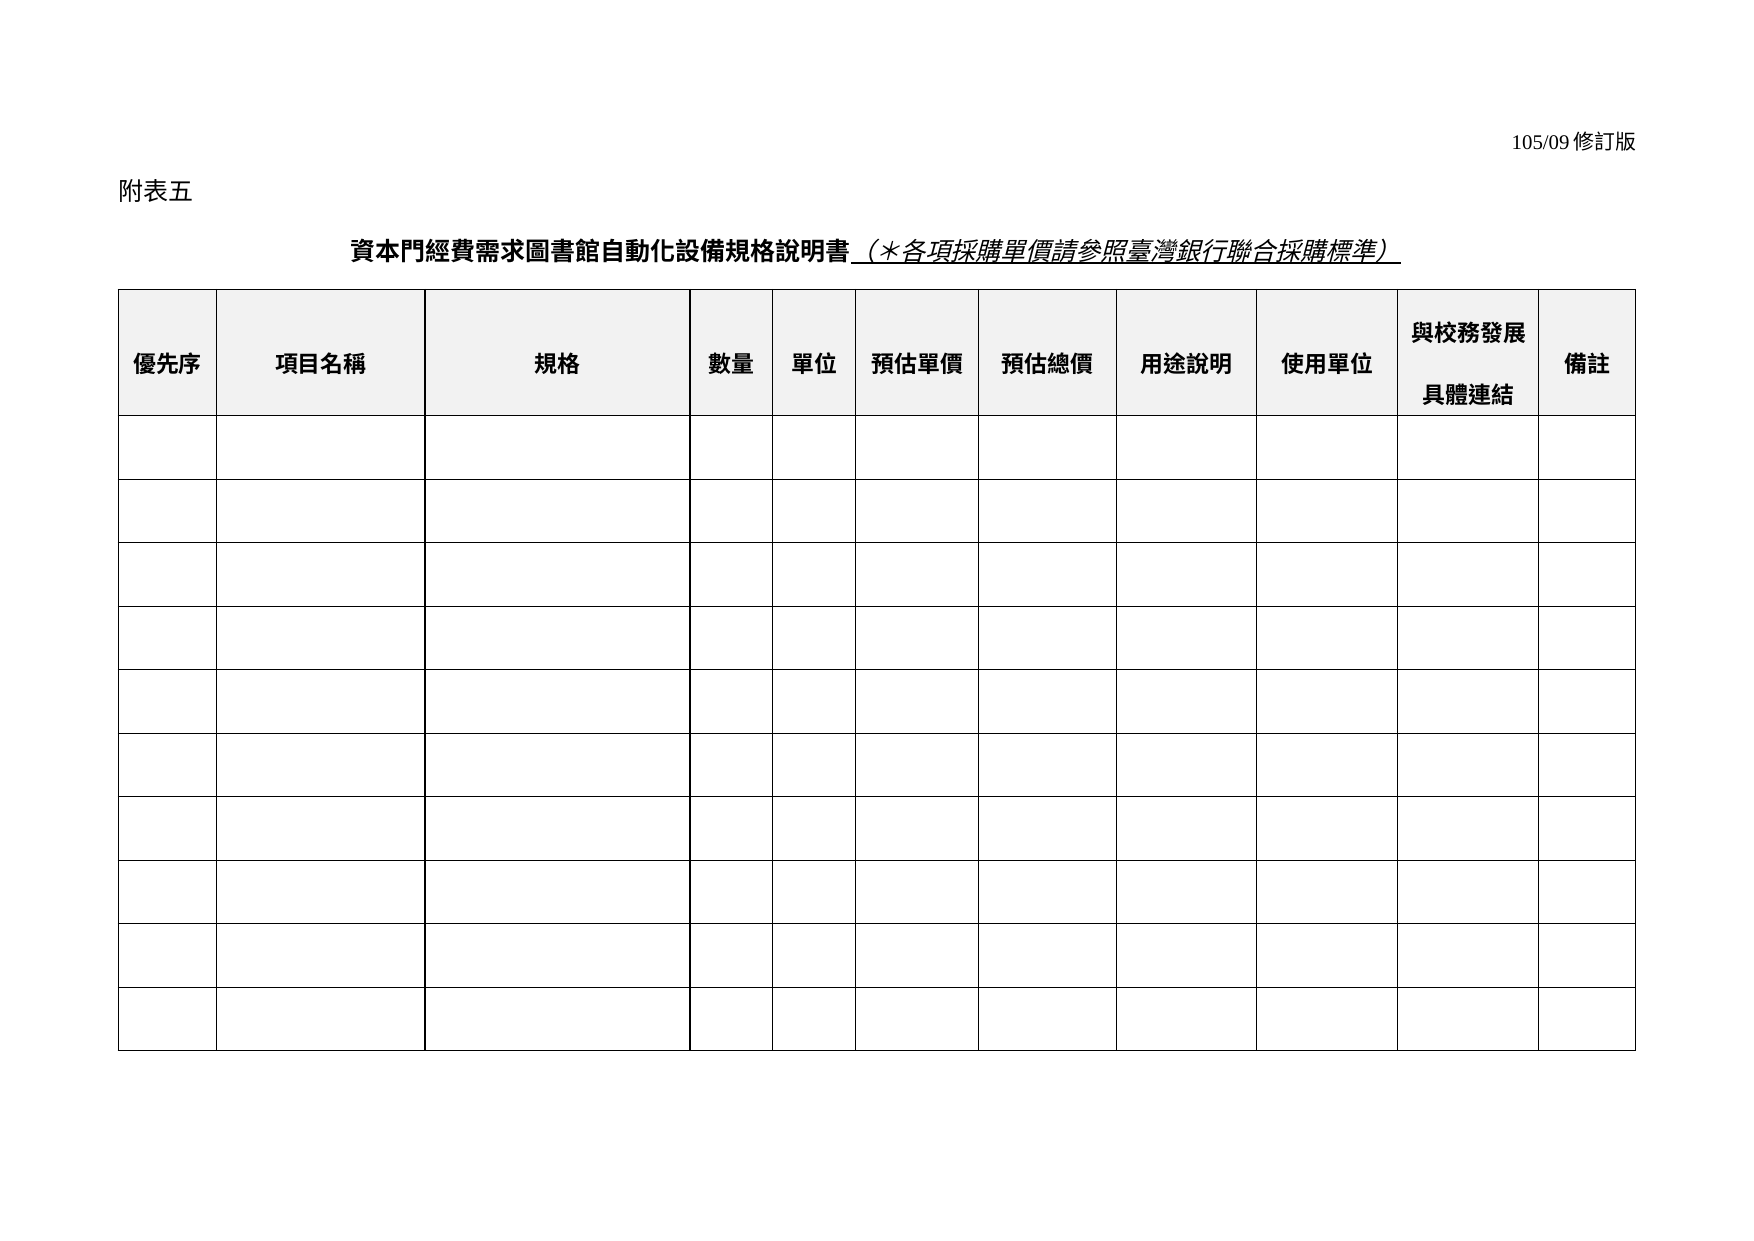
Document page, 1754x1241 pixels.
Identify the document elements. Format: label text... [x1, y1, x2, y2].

table_cell [1539, 416, 1635, 478]
table_header 項目名稱 [217, 290, 424, 415]
table_cell [856, 670, 978, 733]
table_cell [217, 670, 424, 733]
table_cell [217, 861, 424, 923]
table_cell [1539, 543, 1635, 606]
table_cell [1398, 988, 1538, 1050]
table_header 規格 [426, 290, 689, 415]
table_cell [1257, 543, 1397, 606]
table_cell [1398, 480, 1538, 542]
table_cell [426, 543, 689, 606]
table_cell [217, 797, 424, 860]
table_cell [691, 797, 772, 860]
table_cell [1539, 861, 1635, 923]
table_cell [1398, 416, 1538, 478]
table_cell [119, 607, 216, 669]
table_cell [426, 988, 689, 1050]
table_cell [979, 480, 1116, 542]
table_cell [1117, 797, 1256, 860]
table_cell [979, 924, 1116, 987]
table_cell [1117, 607, 1256, 669]
table_header 單位 [773, 290, 855, 415]
table_cell [426, 924, 689, 987]
table_cell [1117, 416, 1256, 478]
table_cell [979, 543, 1116, 606]
table_cell [773, 988, 855, 1050]
table_cell [979, 416, 1116, 478]
table_cell [691, 543, 772, 606]
table_cell [1398, 734, 1538, 796]
table_cell [119, 670, 216, 733]
table_cell [1398, 797, 1538, 860]
table_cell [773, 416, 855, 478]
table_cell [119, 734, 216, 796]
table_cell [979, 988, 1116, 1050]
table_cell [217, 988, 424, 1050]
table_cell [1398, 670, 1538, 733]
table_header 使用單位 [1257, 290, 1397, 415]
table_cell [1398, 607, 1538, 669]
table_cell [1539, 988, 1635, 1050]
table_cell [773, 480, 855, 542]
table_cell [119, 924, 216, 987]
table_cell [691, 988, 772, 1050]
table_cell [1117, 480, 1256, 542]
table_cell [1539, 734, 1635, 796]
table_cell [119, 861, 216, 923]
table_cell [1117, 988, 1256, 1050]
table_cell [426, 607, 689, 669]
table_cell [691, 734, 772, 796]
table_cell [426, 480, 689, 542]
table_cell [691, 480, 772, 542]
table_cell [856, 797, 978, 860]
table_cell [426, 797, 689, 860]
table_cell [119, 797, 216, 860]
table_cell [1257, 416, 1397, 478]
table_cell [217, 924, 424, 987]
table_cell [119, 416, 216, 478]
table_header 用途說明 [1117, 290, 1256, 415]
table_cell [1117, 861, 1256, 923]
table_cell [856, 924, 978, 987]
table_cell [1117, 670, 1256, 733]
table_cell [1257, 670, 1397, 733]
table_cell [691, 924, 772, 987]
table_cell [691, 861, 772, 923]
table_cell [773, 797, 855, 860]
table_cell [1398, 543, 1538, 606]
table_cell [856, 734, 978, 796]
table_cell [1539, 797, 1635, 860]
table_header 預估單價 [856, 290, 978, 415]
table_cell [217, 734, 424, 796]
table_cell [217, 607, 424, 669]
table_cell [1257, 988, 1397, 1050]
table_cell [856, 607, 978, 669]
table_cell [1117, 924, 1256, 987]
table_cell [773, 861, 855, 923]
table_cell [856, 988, 978, 1050]
table_cell [856, 543, 978, 606]
table_cell [1539, 480, 1635, 542]
table_cell [1398, 924, 1538, 987]
table_cell [217, 543, 424, 606]
table_cell [979, 670, 1116, 733]
table_cell [856, 416, 978, 478]
table_cell [119, 480, 216, 542]
table_cell [773, 734, 855, 796]
table_cell [426, 861, 689, 923]
table_cell [773, 670, 855, 733]
table_header 預估總價 [979, 290, 1116, 415]
table_cell [691, 607, 772, 669]
table_cell [979, 861, 1116, 923]
table_header 備註 [1539, 290, 1635, 415]
table_cell [217, 416, 424, 478]
table_header 數量 [691, 290, 772, 415]
table_cell [217, 480, 424, 542]
table_cell [1257, 480, 1397, 542]
text 附表五 [118, 170, 1636, 208]
table_cell [1117, 734, 1256, 796]
table_header 優先序 [119, 290, 216, 415]
table_cell [1257, 734, 1397, 796]
table_cell [119, 543, 216, 606]
table_header 與校務發展具體連結 [1398, 290, 1538, 415]
table_cell [1257, 797, 1397, 860]
table_cell [773, 924, 855, 987]
table_cell [119, 988, 216, 1050]
table_cell [979, 607, 1116, 669]
table_cell [1539, 924, 1635, 987]
table_cell [1539, 670, 1635, 733]
table_cell [1257, 861, 1397, 923]
table_cell [426, 670, 689, 733]
text 資本門經費需求圖書館自動化設備規格說明書（＊各項採購單價請參照臺灣銀行聯合採購標準） [118, 208, 1636, 270]
table_cell [1398, 861, 1538, 923]
table_cell [691, 416, 772, 478]
table_cell [1257, 607, 1397, 669]
table_cell [856, 480, 978, 542]
table_cell [426, 416, 689, 478]
table_cell [979, 797, 1116, 860]
table_cell [979, 734, 1116, 796]
table_cell [773, 607, 855, 669]
table_cell [773, 543, 855, 606]
table_cell [426, 734, 689, 796]
table_cell [1539, 607, 1635, 669]
table_cell [856, 861, 978, 923]
table_cell [1257, 924, 1397, 987]
table_cell [1117, 543, 1256, 606]
table_cell [691, 670, 772, 733]
